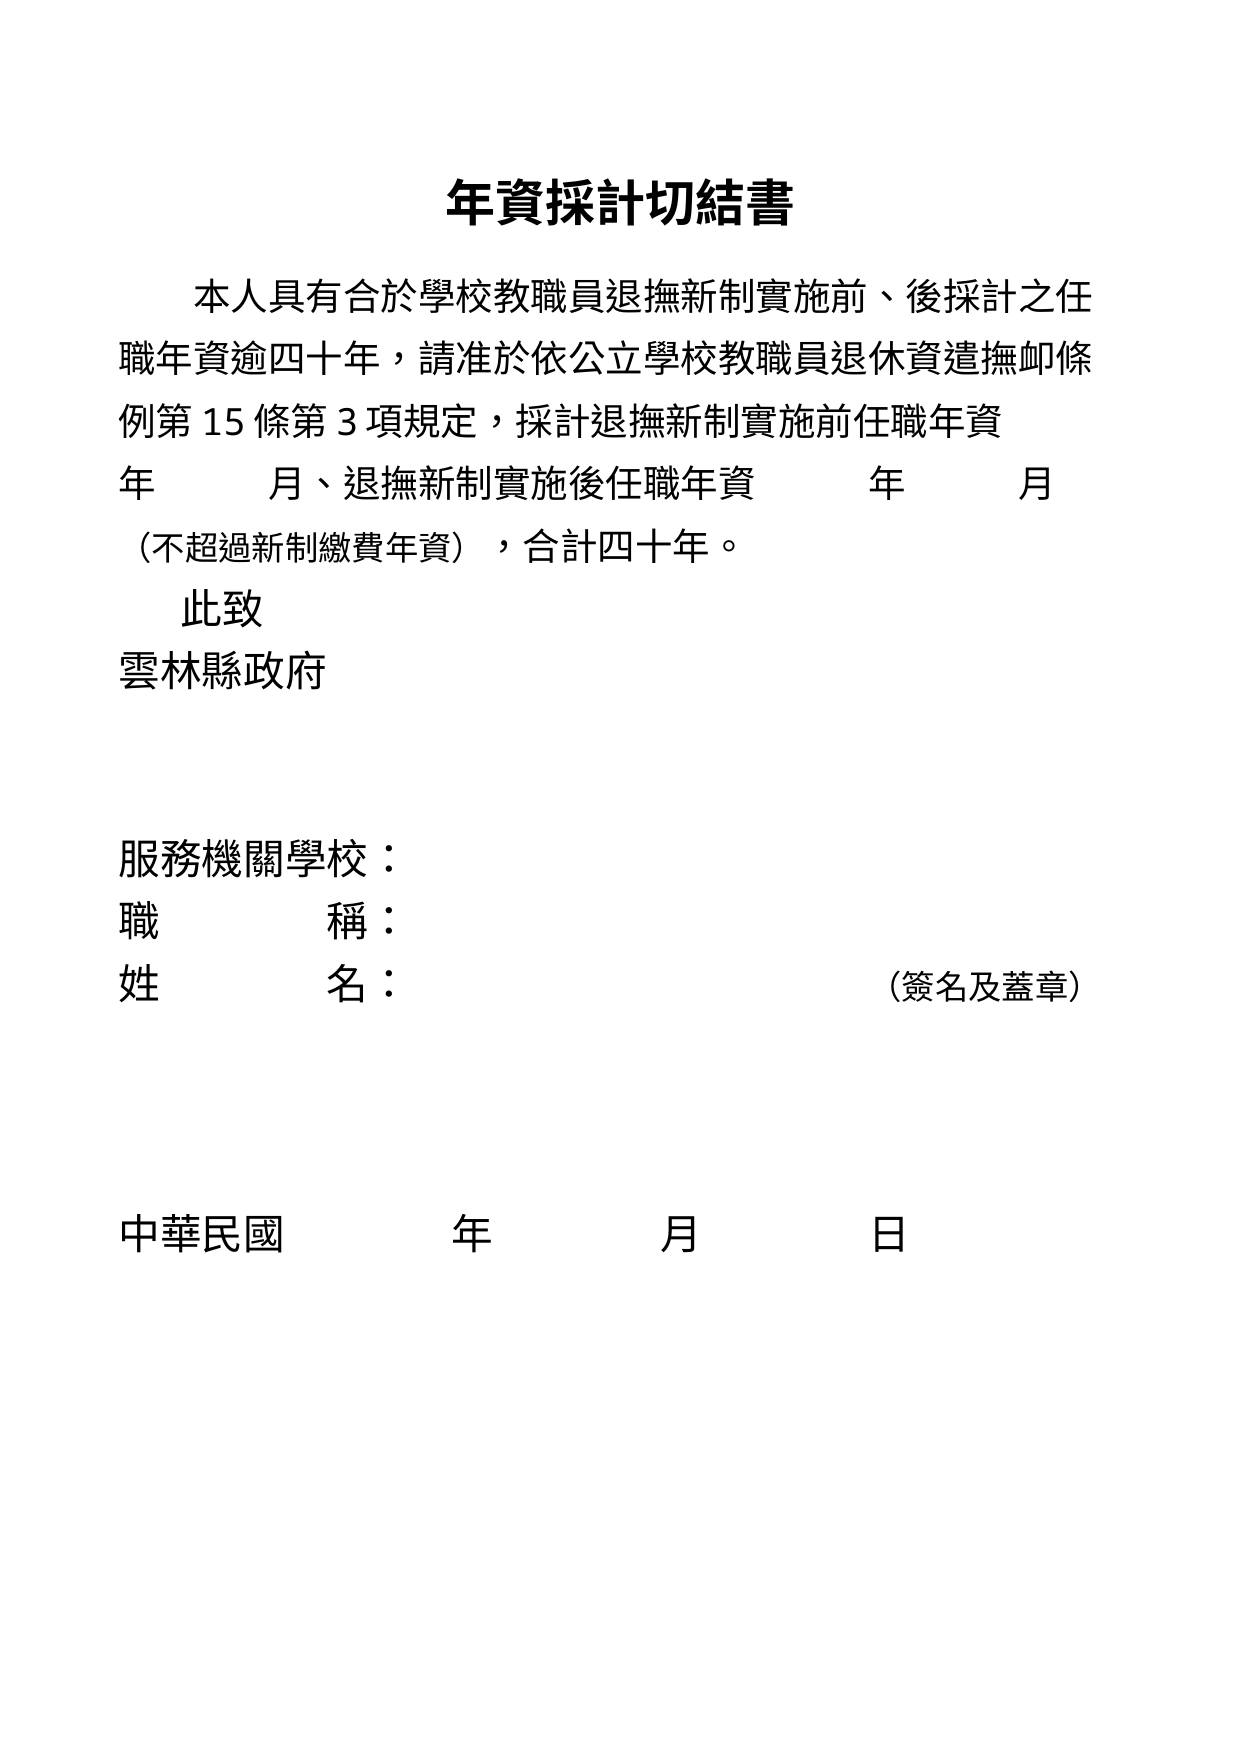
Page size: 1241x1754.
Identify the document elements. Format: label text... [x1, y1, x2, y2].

text 職 稱： [118, 877, 1122, 939]
text 雲林縣政府 [118, 627, 1122, 689]
text 中華民國 年 月 日 [118, 1189, 1122, 1252]
text 此致 [118, 564, 1122, 627]
text 本人具有合於學校教職員退撫新制實施前、後採計之任職年資逾四十年，請准於依公立學校教職員退休資遣撫卹條例第15條第3項規定，採計退撫新制實施前任職年資 年 月、退撫新制實施後任職年資 年 月（不超過新制繳費年資），合計四十年。 [118, 252, 1122, 564]
text 姓 名： （簽名及蓋章） [118, 939, 1122, 1002]
text 年資採計切結書 [118, 127, 1122, 252]
text 服務機關學校： [118, 814, 1122, 877]
